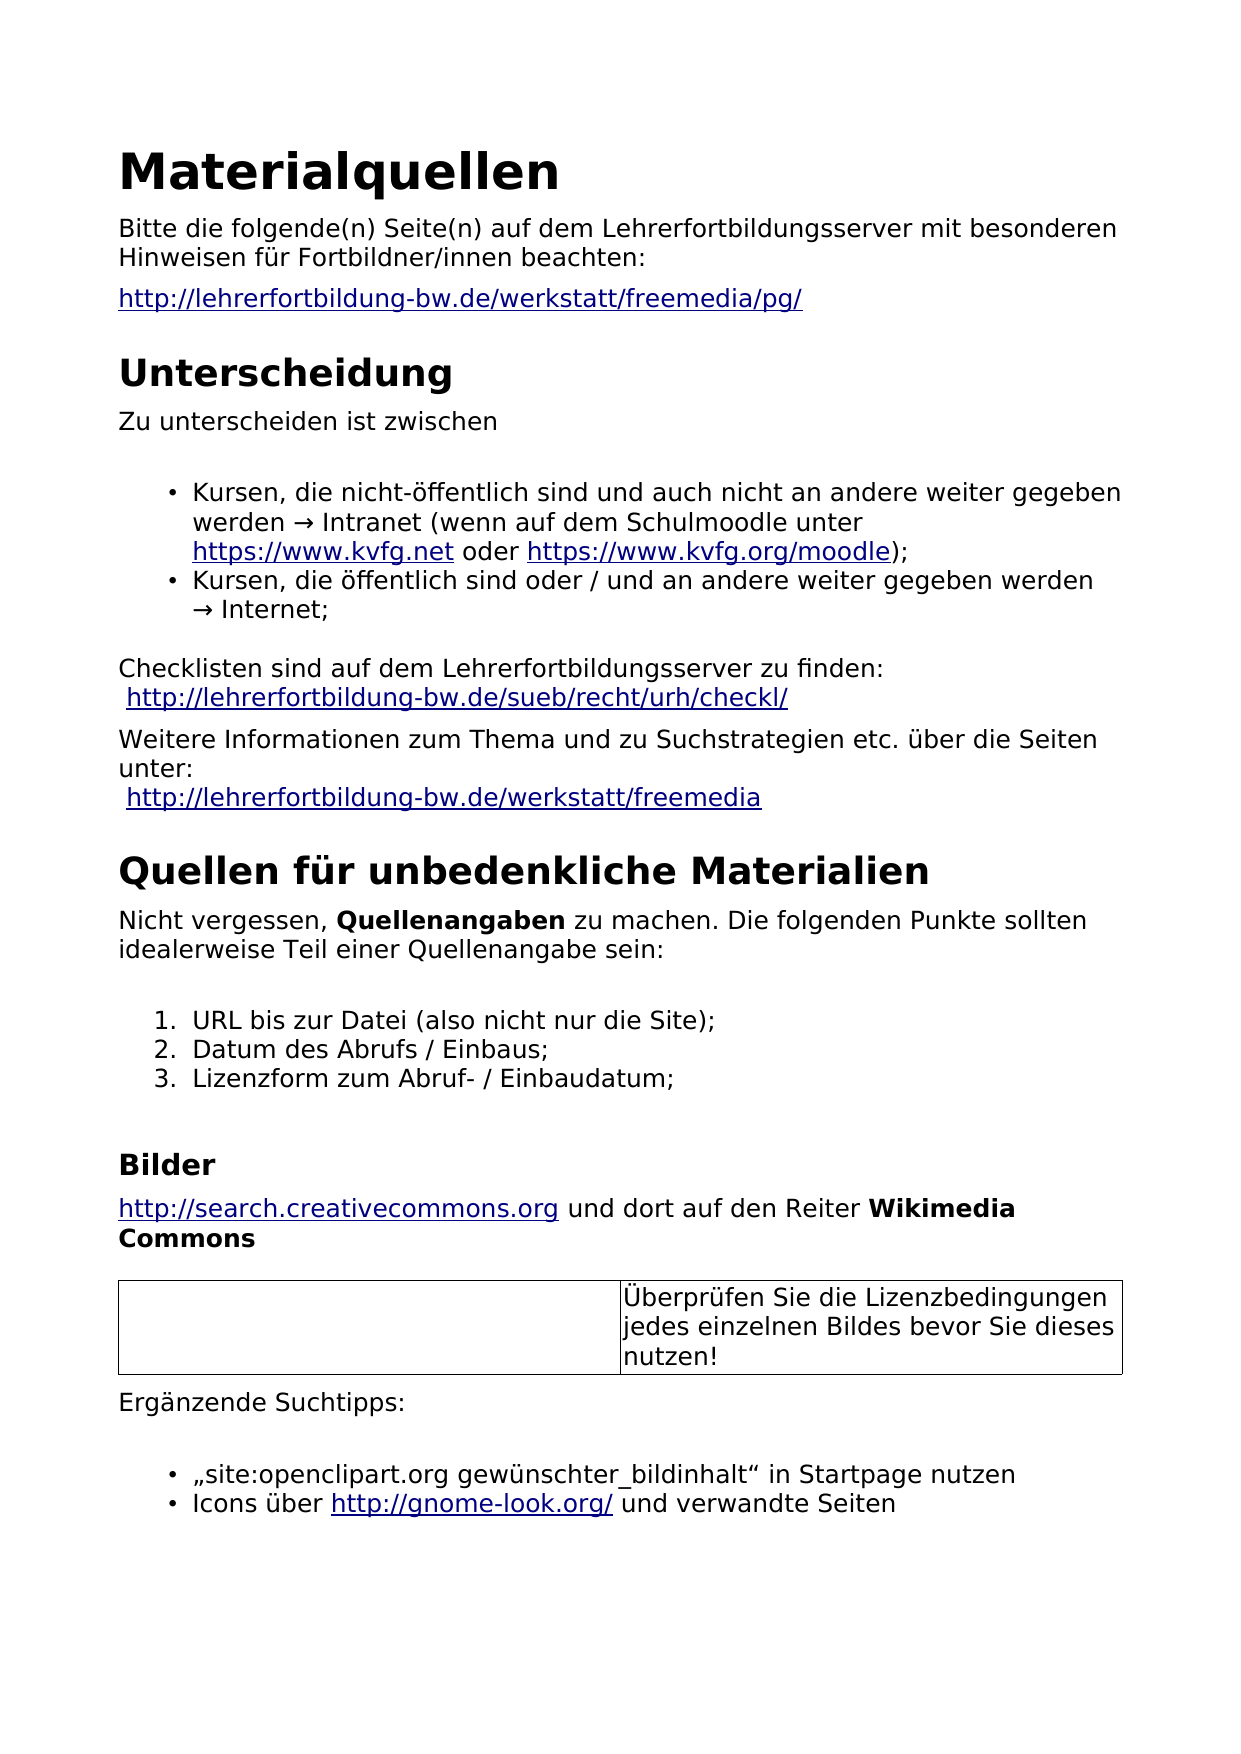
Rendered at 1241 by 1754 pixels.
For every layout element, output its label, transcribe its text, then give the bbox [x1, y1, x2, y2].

subtitle Materialquellen [118, 143, 1122, 201]
text Nicht vergessen, Quellenangaben zu machen. Die folgenden Punkte sollten idealerweise Teil einer Quellenangabe sein: [118, 906, 1122, 964]
subtitle Bilder [118, 1148, 1122, 1182]
text Zu unterscheiden ist zwischen [118, 407, 1122, 437]
subtitle Quellen für unbedenkliche Materialien [118, 850, 1122, 893]
list Kursen, die nicht-öffentlich sind und auch nicht an andere weiter gegeben werden → Intranet (wenn auf dem Schulmoodle unter https://www.kvfg.net oder https://www.kvfg.org/moodle); [177, 479, 1122, 566]
text Checklisten sind auf dem Lehrerfortbildungsserver zu finden: http://lehrerfortbildung-bw.de/sueb/recht/urh/checkl/ [118, 654, 1122, 712]
subtitle Unterscheidung [118, 351, 1122, 395]
list Lizenzform zum Abruf- / Einbaudatum; [177, 1064, 1122, 1094]
text Ergänzende Suchtipps: [118, 1389, 1122, 1418]
list „site:openclipart.org gewünschter_bildinhalt“ in Startpage nutzen [177, 1460, 1122, 1489]
list Icons über http://gnome-look.org/ und verwandte Seiten [177, 1489, 1122, 1518]
text Bitte die folgende(n) Seite(n) auf dem Lehrerfortbildungsserver mit besonderen Hinweisen für Fortbildner/innen beachten: [118, 214, 1122, 272]
list URL bis zur Datei (also nicht nur die Site); [177, 1006, 1122, 1035]
list Kursen, die öffentlich sind oder / und an andere weiter gegeben werden → Internet; [177, 566, 1122, 624]
text http://lehrerfortbildung-bw.de/werkstatt/freemedia/pg/ [118, 285, 1122, 314]
text http://search.creativecommons.org und dort auf den Reiter Wikimedia Commons [118, 1195, 1122, 1253]
table_header [119, 1281, 620, 1374]
list Datum des Abrufs / Einbaus; [177, 1035, 1122, 1064]
text Weitere Informationen zum Thema und zu Suchstrategien etc. über die Seiten unter: http://lehrerfortbildung-bw.de/werkstatt/freemedia [118, 725, 1122, 812]
table_header Überprüfen Sie die Lizenzbedingungen jedes einzelnen Bildes bevor Sie dieses nutzen! [621, 1281, 1122, 1374]
